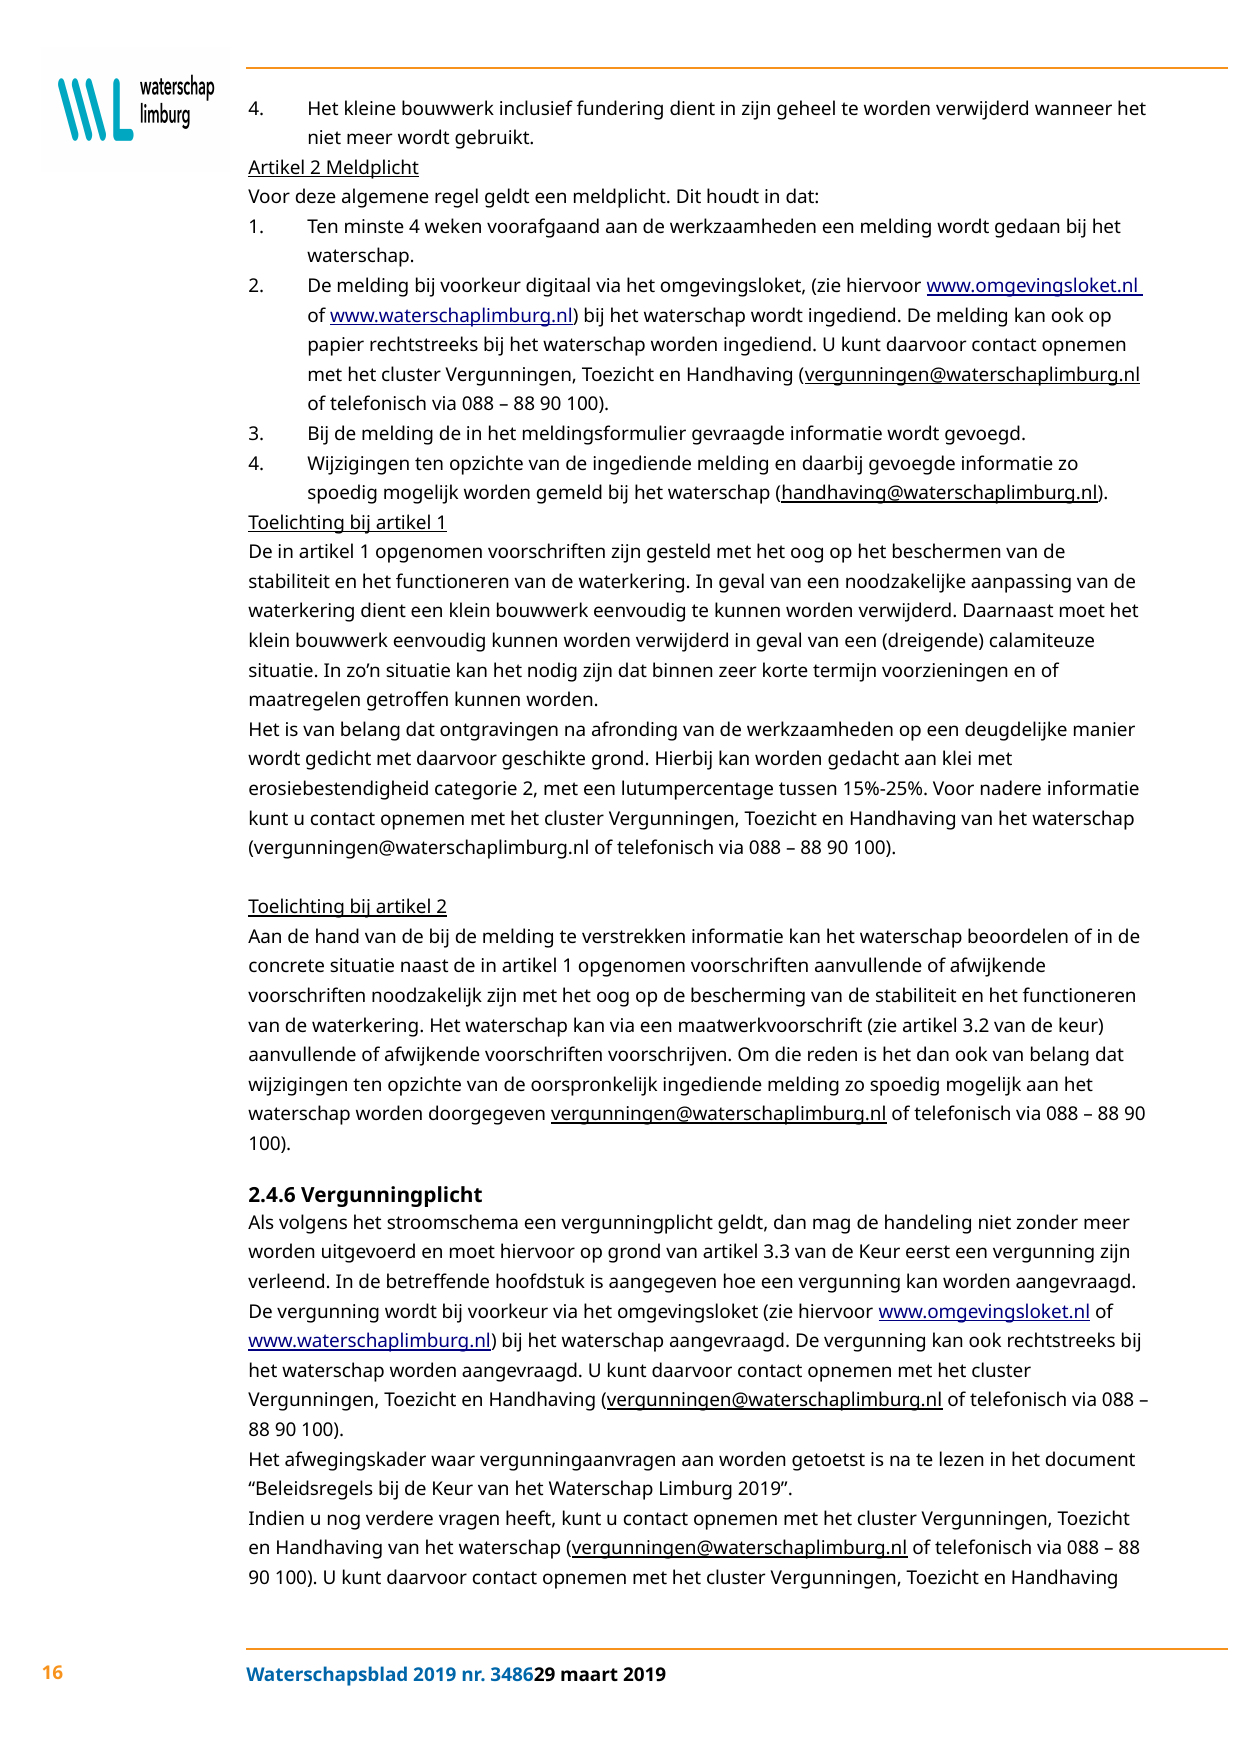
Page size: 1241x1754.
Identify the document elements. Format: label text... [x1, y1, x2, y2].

text Toelichting bij artikel 2 [248, 893, 1152, 919]
text Het afwegingskader waar vergunningaanvragen aan worden getoetst is na te lezen in het document “Beleidsregels bij de Keur van het Waterschap Limburg 2019”. [248, 1446, 1152, 1501]
list Het kleine bouwwerk inclusief fundering dient in zijn geheel te worden verwijderd wanneer het niet meer wordt gebruikt. [248, 95, 1152, 150]
text Artikel 2 Meldplicht [248, 154, 1152, 180]
text Aan de hand van de bij de melding te verstrekken informatie kan het waterschap beoordelen of in de concrete situatie naast de in artikel 1 opgenomen voorschriften aanvullende of afwijkende voorschriften noodzakelijk zijn met het oog op de bescherming van de stabiliteit en het functioneren van de waterkering. Het waterschap kan via een maatwerkvoorschrift (zie artikel 3.2 van de keur) aanvullende of afwijkende voorschriften voorschrijven. Om die reden is het dan ook van belang dat wijzigingen ten opzichte van de oorspronkelijk ingediende melding zo spoedig mogelijk aan het waterschap worden doorgegeven vergunningen@waterschaplimburg.nl of telefonisch via 088 – 88 90 100). [248, 923, 1152, 1156]
text Voor deze algemene regel geldt een meldplicht. Dit houdt in dat: [248, 183, 1152, 209]
list Ten minste 4 weken voorafgaand aan de werkzaamheden een melding wordt gedaan bij het waterschap. [248, 213, 1152, 268]
text Toelichting bij artikel 1 [248, 509, 1152, 535]
list Wijzigingen ten opzichte van de ingediende melding en daarbij gevoegde informatie zo spoedig mogelijk worden gemeld bij het waterschap (handhaving@waterschaplimburg.nl). [248, 450, 1152, 505]
list Bij de melding de in het meldingsformulier gevraagde informatie wordt gevoegd. [248, 420, 1152, 446]
list De melding bij voorkeur digitaal via het omgevingsloket, (zie hiervoor www.omgevingsloket.nl of www.waterschaplimburg.nl) bij het waterschap wordt ingediend. De melding kan ook op papier rechtstreeks bij het waterschap worden ingediend. U kunt daarvoor contact opnemen met het cluster Vergunningen, Toezicht en Handhaving (vergunningen@waterschaplimburg.nl of telefonisch via 088 – 88 90 100). [248, 272, 1152, 416]
text Als volgens het stroomschema een vergunningplicht geldt, dan mag de handeling niet zonder meer worden uitgevoerd en moet hiervoor op grond van artikel 3.3 van de Keur eerst een vergunning zijn verleend. In de betreffende hoofdstuk is aangegeven hoe een vergunning kan worden aangevraagd. De vergunning wordt bij voorkeur via het omgevingsloket (zie hiervoor www.omgevingsloket.nl of www.waterschaplimburg.nl) bij het waterschap aangevraagd. De vergunning kan ook rechtstreeks bij het waterschap worden aangevraagd. U kunt daarvoor contact opnemen met het cluster Vergunningen, Toezicht en Handhaving (vergunningen@waterschaplimburg.nl of telefonisch via 088 – 88 90 100). [248, 1209, 1152, 1442]
text 2.4.6 Vergunningplicht [248, 1181, 1152, 1209]
text De in artikel 1 opgenomen voorschriften zijn gesteld met het oog op het beschermen van de stabiliteit en het functioneren van de waterkering. In geval van een noodzakelijke aanpassing van de waterkering dient een klein bouwwerk eenvoudig te kunnen worden verwijderd. Daarnaast moet het klein bouwwerk eenvoudig kunnen worden verwijderd in geval van een (dreigende) calamiteuze situatie. In zo’n situatie kan het nodig zijn dat binnen zeer korte termijn voorzieningen en of maatregelen getroffen kunnen worden. [248, 538, 1152, 712]
text Het is van belang dat ontgravingen na afronding van de werkzaamheden op een deugdelijke manier wordt gedicht met daarvoor geschikte grond. Hierbij kan worden gedacht aan klei met erosiebestendigheid categorie 2, met een lutumpercentage tussen 15%-25%. Voor nadere informatie kunt u contact opnemen met het cluster Vergunningen, Toezicht en Handhaving van het waterschap (vergunningen@waterschaplimburg.nl of telefonisch via 088 – 88 90 100). [248, 716, 1152, 860]
text Indien u nog verdere vragen heeft, kunt u contact opnemen met het cluster Vergunningen, Toezicht en Handhaving van het waterschap (vergunningen@waterschaplimburg.nl of telefonisch via 088 – 88 90 100). U kunt daarvoor contact opnemen met het cluster Vergunningen, Toezicht en Handhaving [248, 1505, 1152, 1590]
picture [41, 47, 231, 172]
